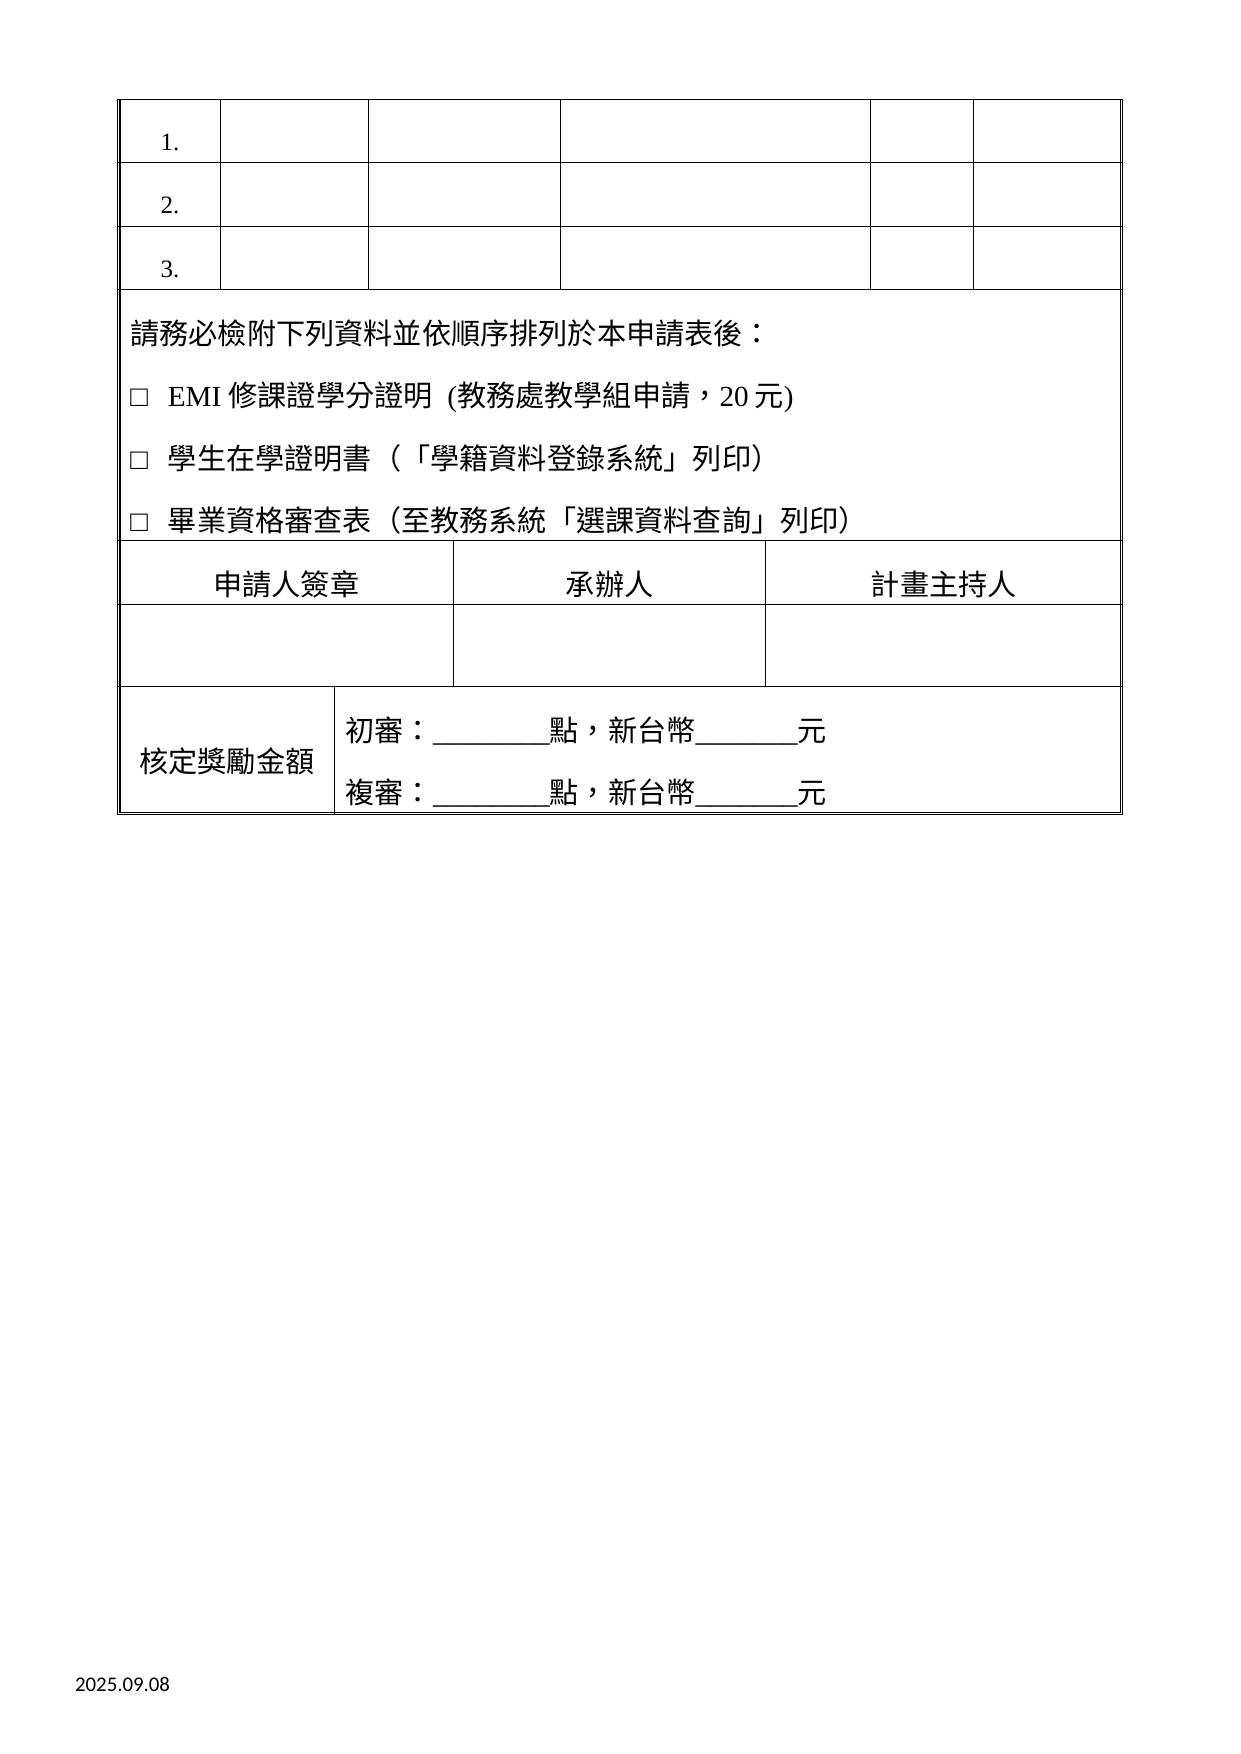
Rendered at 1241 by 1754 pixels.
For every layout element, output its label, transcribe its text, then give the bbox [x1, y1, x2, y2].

table_cell [871, 163, 973, 226]
table_cell [974, 100, 1120, 162]
table_cell 3. [121, 227, 220, 289]
table_cell [221, 100, 368, 162]
table_cell 請務必檢附下列資料並依順序排列於本申請表後： EMI 修課證學分證明 (教務處教學組申請，20元) 學生在學證明書（「學籍資料登錄系統」列印） 畢業資格審查表（至教務系統「選課資料查詢」列印） [121, 290, 1120, 540]
table_cell 2. [121, 163, 220, 226]
table_cell [121, 605, 453, 686]
table_cell [369, 227, 560, 289]
table_cell [974, 163, 1120, 226]
table_cell 1. [121, 100, 220, 162]
table_cell [766, 605, 1120, 686]
table_cell 核定獎勵金額 [121, 687, 334, 812]
table_cell [454, 605, 765, 686]
table_cell [221, 227, 368, 289]
table_cell [561, 100, 870, 162]
table_cell [369, 163, 560, 226]
table_cell 申請人簽章 [121, 541, 453, 604]
table_cell [974, 227, 1120, 289]
table_cell [221, 163, 368, 226]
table_cell 承辦人 [454, 541, 765, 604]
table_cell [871, 100, 973, 162]
table_cell [561, 163, 870, 226]
table_cell 計畫主持人 [766, 541, 1120, 604]
table_cell 初審：________點，新台幣_______元 複審：________點，新台幣_______元 [335, 687, 1120, 812]
table_cell [369, 100, 560, 162]
table_cell [871, 227, 973, 289]
table_cell [561, 227, 870, 289]
